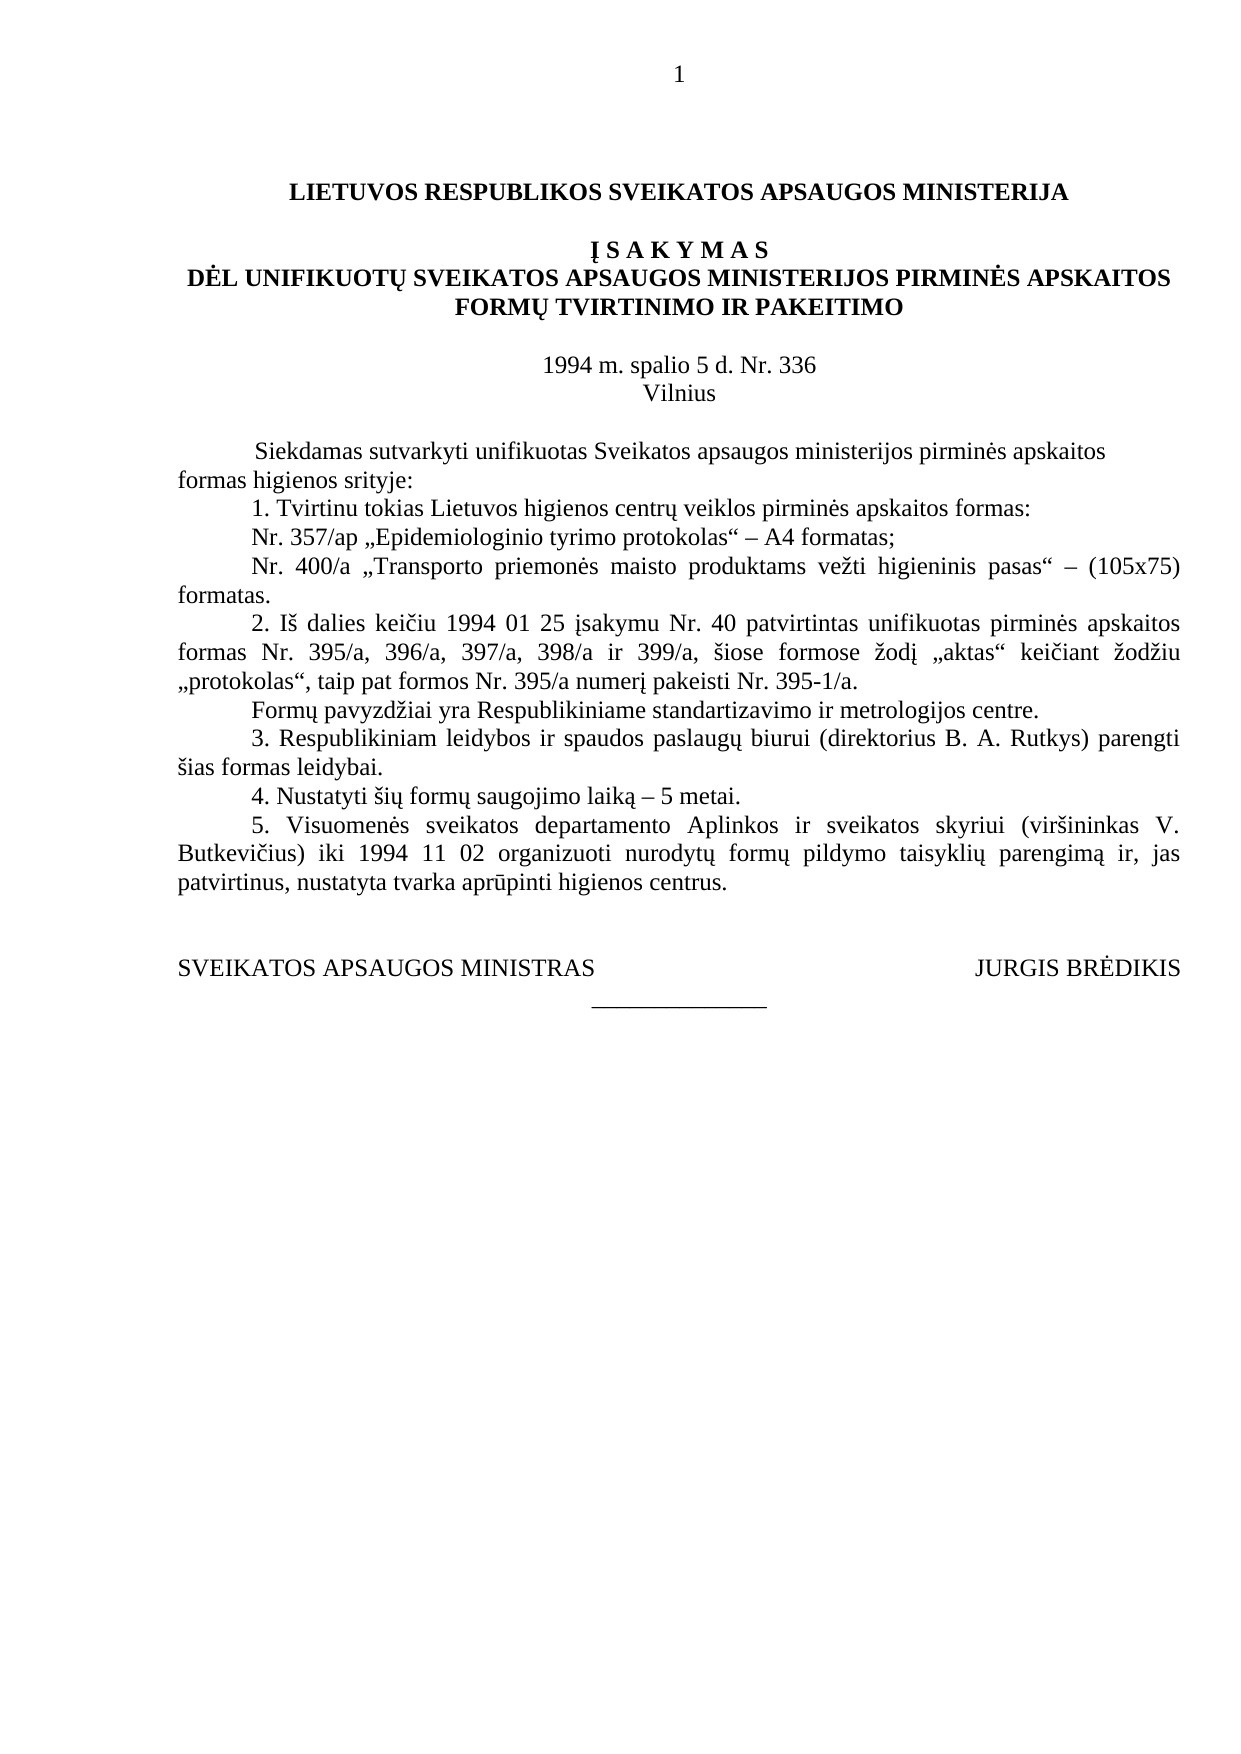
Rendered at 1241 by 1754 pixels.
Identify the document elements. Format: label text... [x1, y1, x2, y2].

text 5. Visuomenės sveikatos departamento Aplinkos ir sveikatos skyriui (viršininkas V. Butkevičius) iki 1994 11 02 organizuoti nurodytų formų pildymo taisyklių parengimą ir, jas patvirtinus, nustatyta tvarka aprūpinti higienos centrus. [177, 810, 1181, 896]
text 3. Respublikiniam leidybos ir spaudos paslaugų biurui (direktorius B. A. Rutkys) parengti šias formas leidybai. [177, 723, 1181, 781]
text ______________ [177, 982, 1181, 1011]
text SVEIKATOS APSAUGOS MINISTRAS JURGIS BRĖDIKIS [177, 953, 1181, 982]
text 1994 m. spalio 5 d. Nr. 336 [177, 350, 1181, 378]
text 1. Tvirtinu tokias Lietuvos higienos centrų veiklos pirminės apskaitos formas: [177, 493, 1181, 522]
text Vilnius [177, 378, 1181, 407]
text 2. Iš dalies keičiu 1994 01 25 įsakymu Nr. 40 patvirtintas unifikuotas pirminės apskaitos formas Nr. 395/a, 396/a, 397/a, 398/a ir 399/a, šiose formose žodį „aktas“ keičiant žodžiu „protokolas“, taip pat formos Nr. 395/a numerį pakeisti Nr. 395-1/a. [177, 608, 1181, 695]
text Formų pavyzdžiai yra Respublikiniame standartizavimo ir metrologijos centre. [177, 695, 1181, 723]
text DĖL UNIFIKUOTŲ SVEIKATOS APSAUGOS MINISTERIJOS PIRMINĖS APSKAITOS FORMŲ TVIRTINIMO IR PAKEITIMO [177, 263, 1181, 321]
text Siekdamas sutvarkyti unifikuotas Sveikatos apsaugos ministerijos pirminės apskaitos formas higienos srityje: [177, 436, 1181, 493]
text LIETUVOS RESPUBLIKOS SVEIKATOS APSAUGOS MINISTERIJA [177, 177, 1181, 206]
text 4. Nustatyti šių formų saugojimo laiką – 5 metai. [177, 781, 1181, 810]
text Nr. 357/ap „Epidemiologinio tyrimo protokolas“ – A4 formatas; [177, 522, 1181, 551]
text Į S A K Y M A S [177, 235, 1181, 263]
text Nr. 400/a „Transporto priemonės maisto produktams vežti higieninis pasas“ – (105x75) formatas. [177, 551, 1181, 608]
